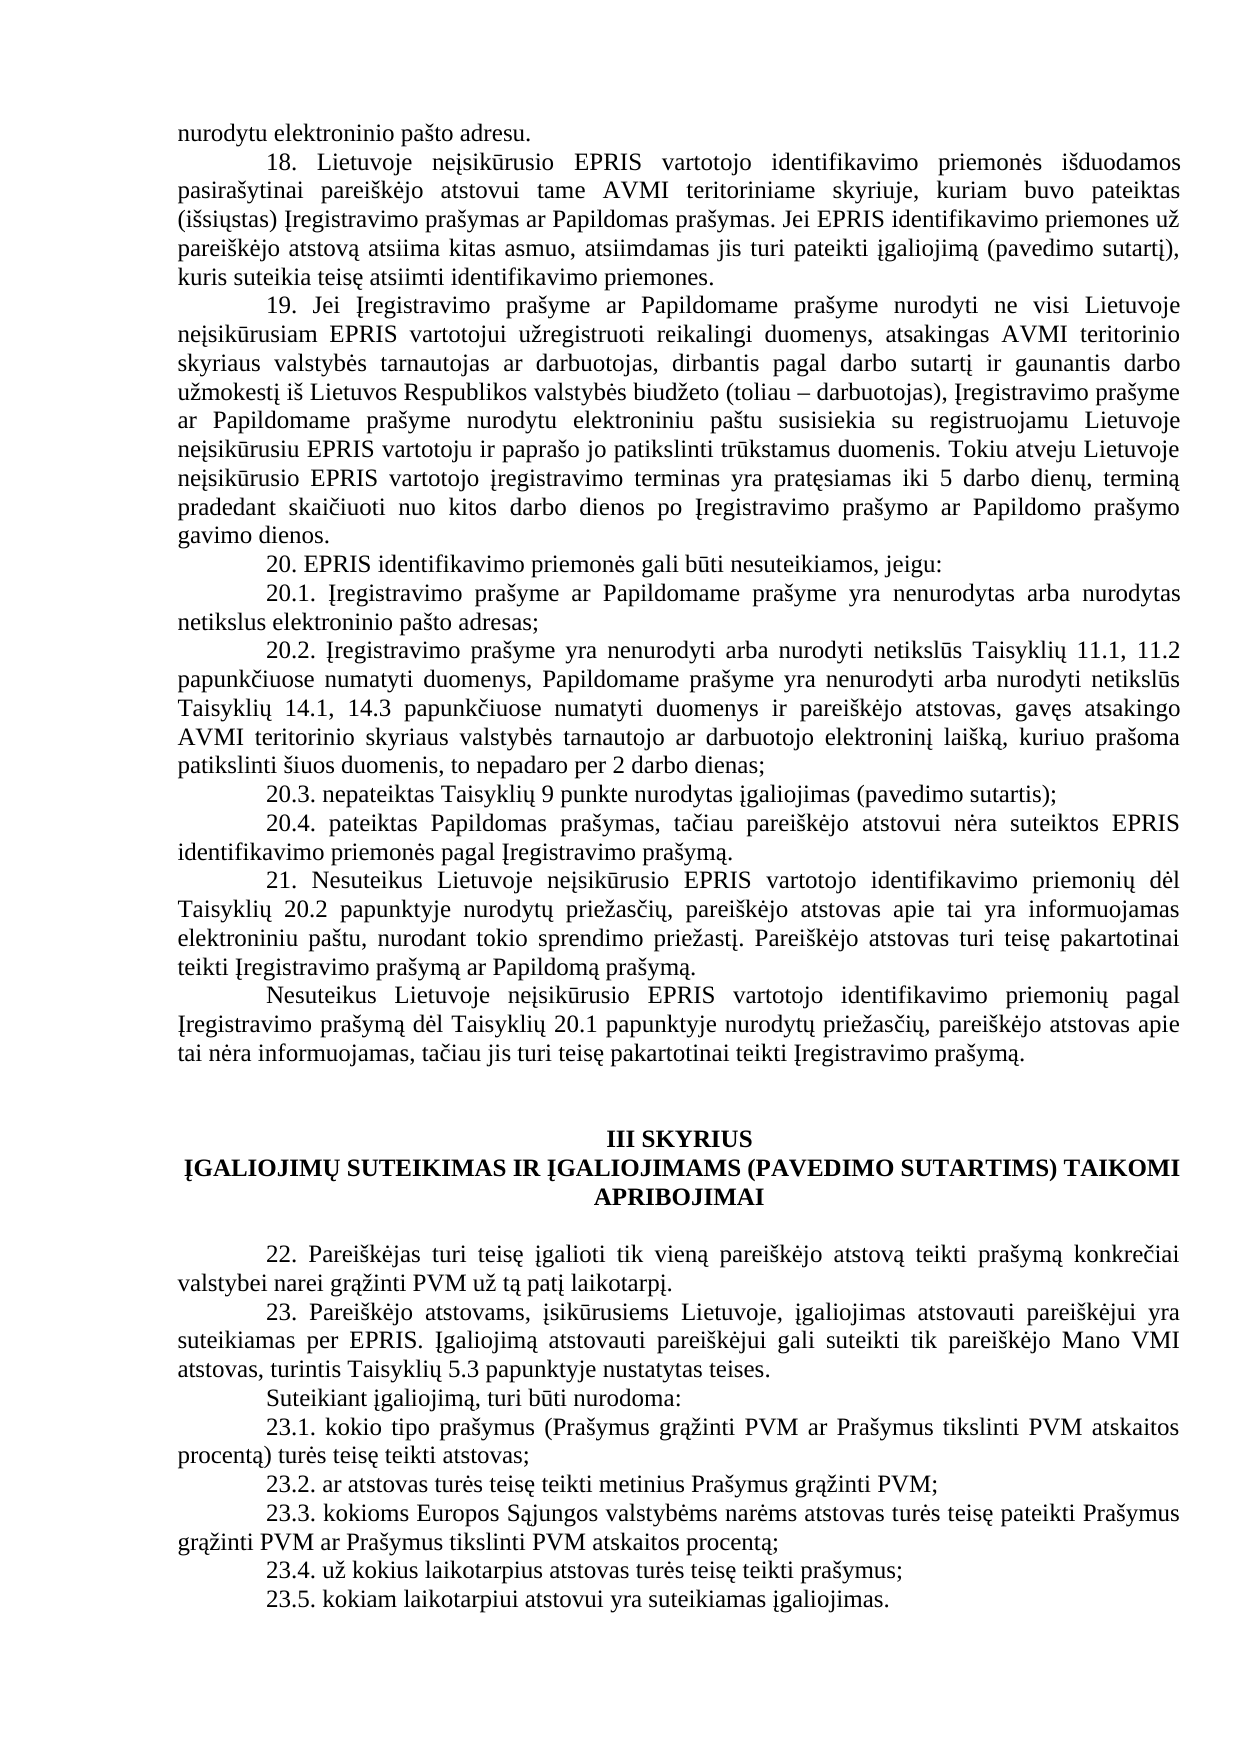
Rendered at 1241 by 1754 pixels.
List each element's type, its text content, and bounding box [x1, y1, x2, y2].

text 19. Jei Įregistravimo prašyme ar Papildomame prašyme nurodyti ne visi Lietuvoje neįsikūrusiam EPRIS vartotojui užregistruoti reikalingi duomenys, atsakingas AVMI teritorinio skyriaus valstybės tarnautojas ar darbuotojas, dirbantis pagal darbo sutartį ir gaunantis darbo užmokestį iš Lietuvos Respublikos valstybės biudžeto (toliau – darbuotojas), Įregistravimo prašyme ar Papildomame prašyme nurodytu elektroniniu paštu susisiekia su registruojamu Lietuvoje neįsikūrusiu EPRIS vartotoju ir paprašo jo patikslinti trūkstamus duomenis. Tokiu atveju Lietuvoje neįsikūrusio EPRIS vartotojo įregistravimo terminas yra pratęsiamas iki 5 darbo dienų, terminą pradedant skaičiuoti nuo kitos darbo dienos po Įregistravimo prašymo ar Papildomo prašymo gavimo dienos. [177, 291, 1181, 549]
text 23.5. kokiam laikotarpiui atstovui yra suteikiamas įgaliojimas. [177, 1584, 1181, 1613]
text 23. Pareiškėjo atstovams, įsikūrusiems Lietuvoje, įgaliojimas atstovauti pareiškėjui yra suteikiamas per EPRIS. Įgaliojimą atstovauti pareiškėjui gali suteikti tik pareiškėjo Mano VMI atstovas, turintis Taisyklių 5.3 papunktyje nustatytas teises. [177, 1297, 1181, 1383]
text ĮGALIOJIMŲ SUTEIKIMAS IR ĮGALIOJIMAMS (PAVEDIMO SUTARTIMS) TAIKOMI APRIBOJIMAI [177, 1153, 1181, 1211]
text 20.1. Įregistravimo prašyme ar Papildomame prašyme yra nenurodytas arba nurodytas netikslus elektroninio pašto adresas; [177, 578, 1181, 636]
text 23.1. kokio tipo prašymus (Prašymus grąžinti PVM ar Prašymus tikslinti PVM atskaitos procentą) turės teisę teikti atstovas; [177, 1412, 1181, 1469]
text 21. Nesuteikus Lietuvoje neįsikūrusio EPRIS vartotojo identifikavimo priemonių dėl Taisyklių 20.2 papunktyje nurodytų priežasčių, pareiškėjo atstovas apie tai yra informuojamas elektroniniu paštu, nurodant tokio sprendimo priežastį. Pareiškėjo atstovas turi teisę pakartotinai teikti Įregistravimo prašymą ar Papildomą prašymą. [177, 866, 1181, 981]
text 20.4. pateiktas Papildomas prašymas, tačiau pareiškėjo atstovui nėra suteiktos EPRIS identifikavimo priemonės pagal Įregistravimo prašymą. [177, 808, 1181, 866]
text 23.3. kokioms Europos Sąjungos valstybėms narėms atstovas turės teisę pateikti Prašymus grąžinti PVM ar Prašymus tikslinti PVM atskaitos procentą; [177, 1498, 1181, 1556]
text nurodytu elektroninio pašto adresu. [177, 118, 1181, 147]
text 23.4. už kokius laikotarpius atstovas turės teisę teikti prašymus; [177, 1556, 1181, 1584]
text 18. Lietuvoje neįsikūrusio EPRIS vartotojo identifikavimo priemonės išduodamos pasirašytinai pareiškėjo atstovui tame AVMI teritoriniame skyriuje, kuriam buvo pateiktas (išsiųstas) Įregistravimo prašymas ar Papildomas prašymas. Jei EPRIS identifikavimo priemones už pareiškėjo atstovą atsiima kitas asmuo, atsiimdamas jis turi pateikti įgaliojimą (pavedimo sutartį), kuris suteikia teisę atsiimti identifikavimo priemones. [177, 147, 1181, 291]
text III SKYRIUS [177, 1124, 1181, 1153]
text 20. EPRIS identifikavimo priemonės gali būti nesuteikiamos, jeigu: [177, 549, 1181, 578]
text 22. Pareiškėjas turi teisę įgalioti tik vieną pareiškėjo atstovą teikti prašymą konkrečiai valstybei narei grąžinti PVM už tą patį laikotarpį. [177, 1239, 1181, 1297]
text Nesuteikus Lietuvoje neįsikūrusio EPRIS vartotojo identifikavimo priemonių pagal Įregistravimo prašymą dėl Taisyklių 20.1 papunktyje nurodytų priežasčių, pareiškėjo atstovas apie tai nėra informuojamas, tačiau jis turi teisę pakartotinai teikti Įregistravimo prašymą. [177, 981, 1181, 1067]
text 20.3. nepateiktas Taisyklių 9 punkte nurodytas įgaliojimas (pavedimo sutartis); [177, 779, 1181, 808]
text 23.2. ar atstovas turės teisę teikti metinius Prašymus grąžinti PVM; [177, 1469, 1181, 1498]
text 20.2. Įregistravimo prašyme yra nenurodyti arba nurodyti netikslūs Taisyklių 11.1, 11.2 papunkčiuose numatyti duomenys, Papildomame prašyme yra nenurodyti arba nurodyti netikslūs Taisyklių 14.1, 14.3 papunkčiuose numatyti duomenys ir pareiškėjo atstovas, gavęs atsakingo AVMI teritorinio skyriaus valstybės tarnautojo ar darbuotojo elektroninį laišką, kuriuo prašoma patikslinti šiuos duomenis, to nepadaro per 2 darbo dienas; [177, 636, 1181, 779]
text Suteikiant įgaliojimą, turi būti nurodoma: [177, 1383, 1181, 1412]
